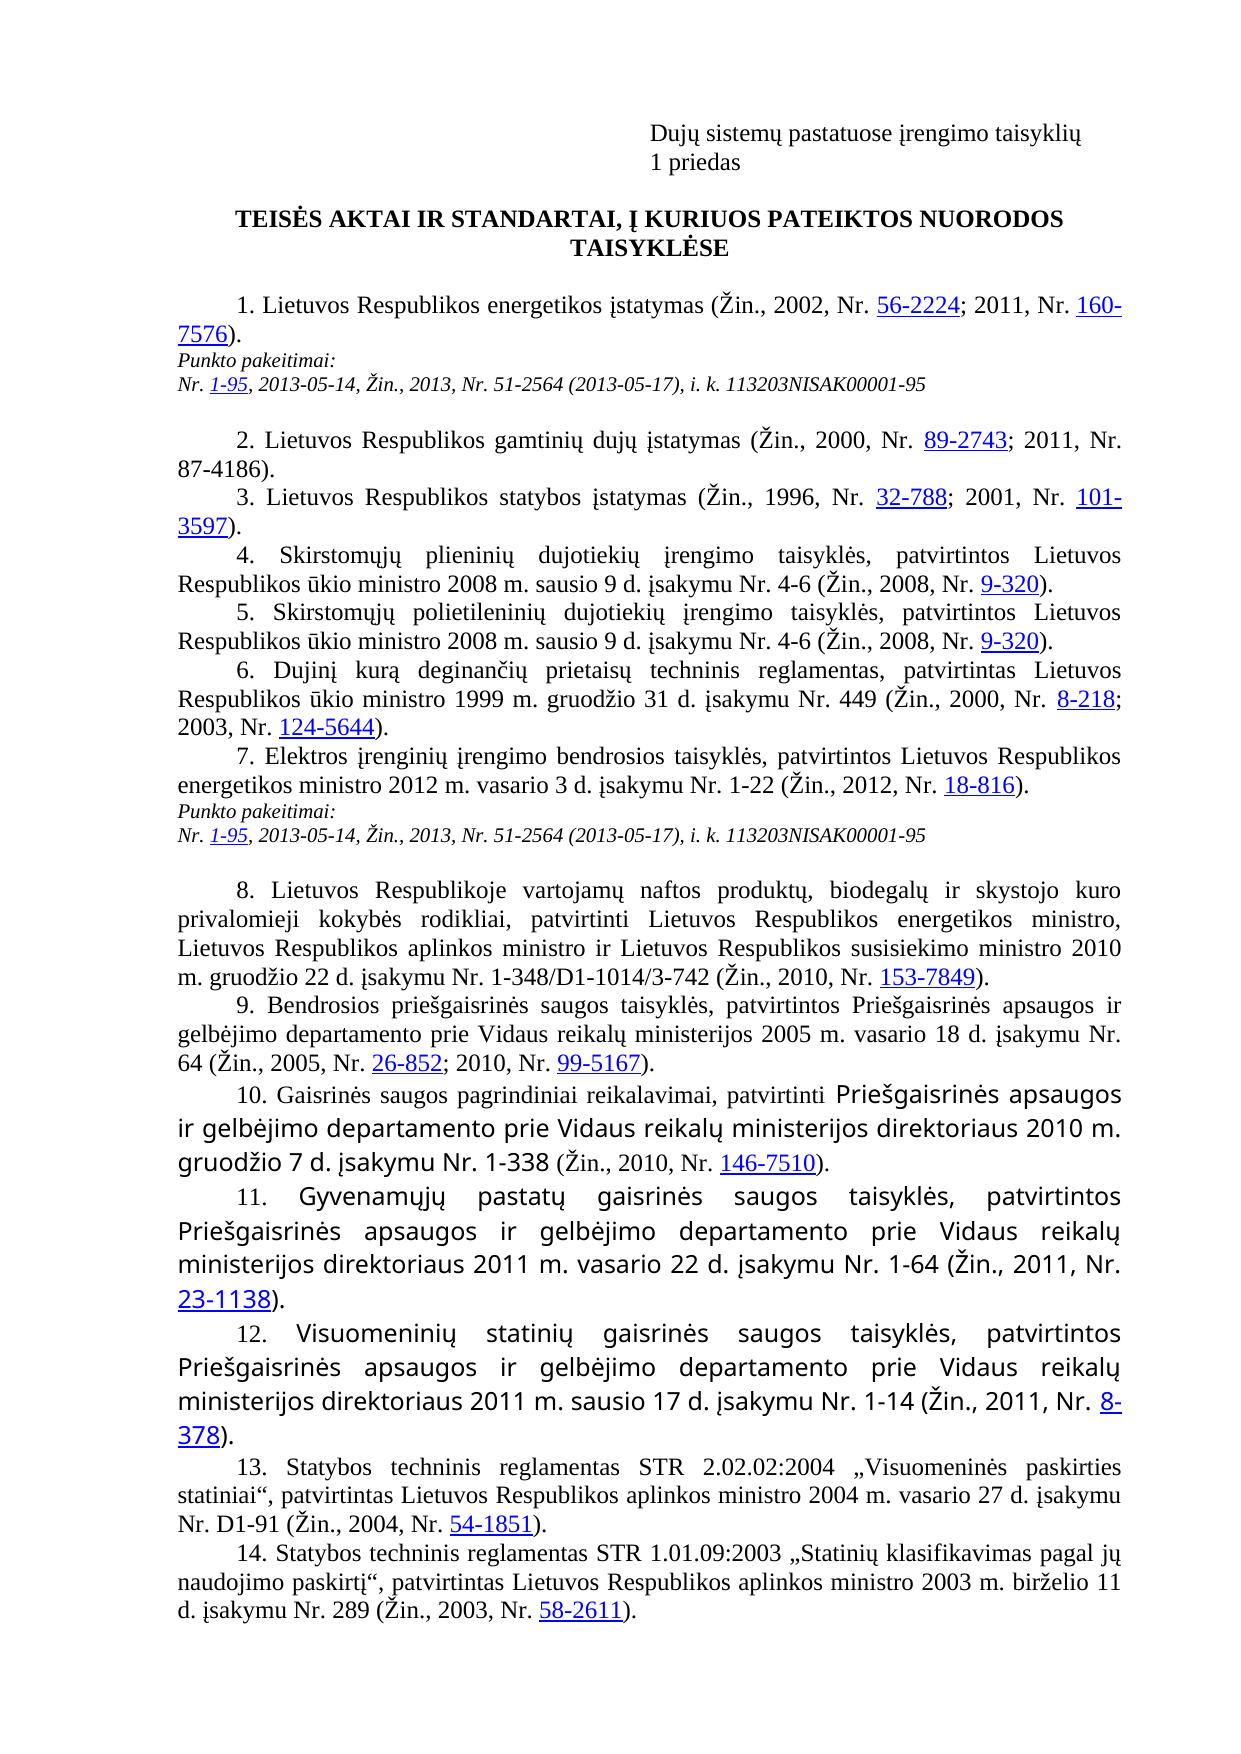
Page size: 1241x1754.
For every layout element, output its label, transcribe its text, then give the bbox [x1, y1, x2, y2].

text 11. Gyvenamųjų pastatų gaisrinės saugos taisyklės, patvirtintos Priešgaisrinės apsaugos ir gelbėjimo departamento prie Vidaus reikalų ministerijos direktoriaus 2011 m. vasario 22 d. įsakymu Nr. 1-64 (Žin., 2011, Nr. 23-1138). [177, 1179, 1122, 1315]
text Punkto pakeitimai: [177, 799, 1122, 823]
text 10. Gaisrinės saugos pagrindiniai reikalavimai, patvirtinti Priešgaisrinės apsaugos ir gelbėjimo departamento prie Vidaus reikalų ministerijos direktoriaus 2010 m. gruodžio 7 d. įsakymu Nr. 1-338 (Žin., 2010, Nr. 146-7510). [177, 1077, 1122, 1179]
text 12. Visuomeninių statinių gaisrinės saugos taisyklės, patvirtintos Priešgaisrinės apsaugos ir gelbėjimo departamento prie Vidaus reikalų ministerijos direktoriaus 2011 m. sausio 17 d. įsakymu Nr. 1-14 (Žin., 2011, Nr. 8-378). [177, 1315, 1122, 1452]
text 14. Statybos techninis reglamentas STR 1.01.09:2003 „Statinių klasifikavimas pagal jų naudojimo paskirtį“, patvirtintas Lietuvos Respublikos aplinkos ministro 2003 m. birželio 11 d. įsakymu Nr. 289 (Žin., 2003, Nr. 58-2611). [177, 1538, 1122, 1624]
text 6. Dujinį kurą deginančių prietaisų techninis reglamentas, patvirtintas Lietuvos Respublikos ūkio ministro 1999 m. gruodžio 31 d. įsakymu Nr. 449 (Žin., 2000, Nr. 8-218; 2003, Nr. 124-5644). [177, 655, 1122, 741]
text 9. Bendrosios priešgaisrinės saugos taisyklės, patvirtintos Priešgaisrinės apsaugos ir gelbėjimo departamento prie Vidaus reikalų ministerijos 2005 m. vasario 18 d. įsakymu Nr. 64 (Žin., 2005, Nr. 26-852; 2010, Nr. 99-5167). [177, 991, 1122, 1077]
text 2. Lietuvos Respublikos gamtinių dujų įstatymas (Žin., 2000, Nr. 89-2743; 2011, Nr. 87‑4186). [177, 425, 1122, 482]
text Nr. 1-95, 2013-05-14, Žin., 2013, Nr. 51-2564 (2013-05-17), i. k. 113203NISAK00001-95 [177, 823, 1122, 847]
text Punkto pakeitimai: [177, 348, 1122, 372]
text Dujų sistemų pastatuose įrengimo taisyklių [649, 118, 1122, 147]
text 8. Lietuvos Respublikoje vartojamų naftos produktų, biodegalų ir skystojo kuro privalomieji kokybės rodikliai, patvirtinti Lietuvos Respublikos energetikos ministro, Lietuvos Respublikos aplinkos ministro ir Lietuvos Respublikos susisiekimo ministro 2010 m. gruodžio 22 d. įsakymu Nr. 1-348/D1-1014/3-742 (Žin., 2010, Nr. 153-7849). [177, 876, 1122, 991]
text 7. Elektros įrenginių įrengimo bendrosios taisyklės, patvirtintos Lietuvos Respublikos energetikos ministro 2012 m. vasario 3 d. įsakymu Nr. 1-22 (Žin., 2012, Nr. 18-816). [177, 741, 1122, 799]
text Nr. 1-95, 2013-05-14, Žin., 2013, Nr. 51-2564 (2013-05-17), i. k. 113203NISAK00001-95 [177, 372, 1122, 396]
text 4. Skirstomųjų plieninių dujotiekių įrengimo taisyklės, patvirtintos Lietuvos Respublikos ūkio ministro 2008 m. sausio 9 d. įsakymu Nr. 4-6 (Žin., 2008, Nr. 9-320). [177, 540, 1122, 597]
text 13. Statybos techninis reglamentas STR 2.02.02:2004 „Visuomeninės paskirties statiniai“, patvirtintas Lietuvos Respublikos aplinkos ministro 2004 m. vasario 27 d. įsakymu Nr. D1-91 (Žin., 2004, Nr. 54-1851). [177, 1452, 1122, 1538]
text 1 priedas [649, 147, 1122, 176]
text 3. Lietuvos Respublikos statybos įstatymas (Žin., 1996, Nr. 32-788; 2001, Nr. 101-3597). [177, 482, 1122, 540]
text 5. Skirstomųjų polietileninių dujotiekių įrengimo taisyklės, patvirtintos Lietuvos Respublikos ūkio ministro 2008 m. sausio 9 d. įsakymu Nr. 4-6 (Žin., 2008, Nr. 9-320). [177, 597, 1122, 655]
text TEISĖS AKTAI IR STANDARTAI, Į KURIUOS PATEIKTOS NUORODOS TAISYKLĖSE [177, 204, 1122, 262]
text 1. Lietuvos Respublikos energetikos įstatymas (Žin., 2002, Nr. 56-2224; 2011, Nr. 160-7576). [177, 291, 1122, 348]
